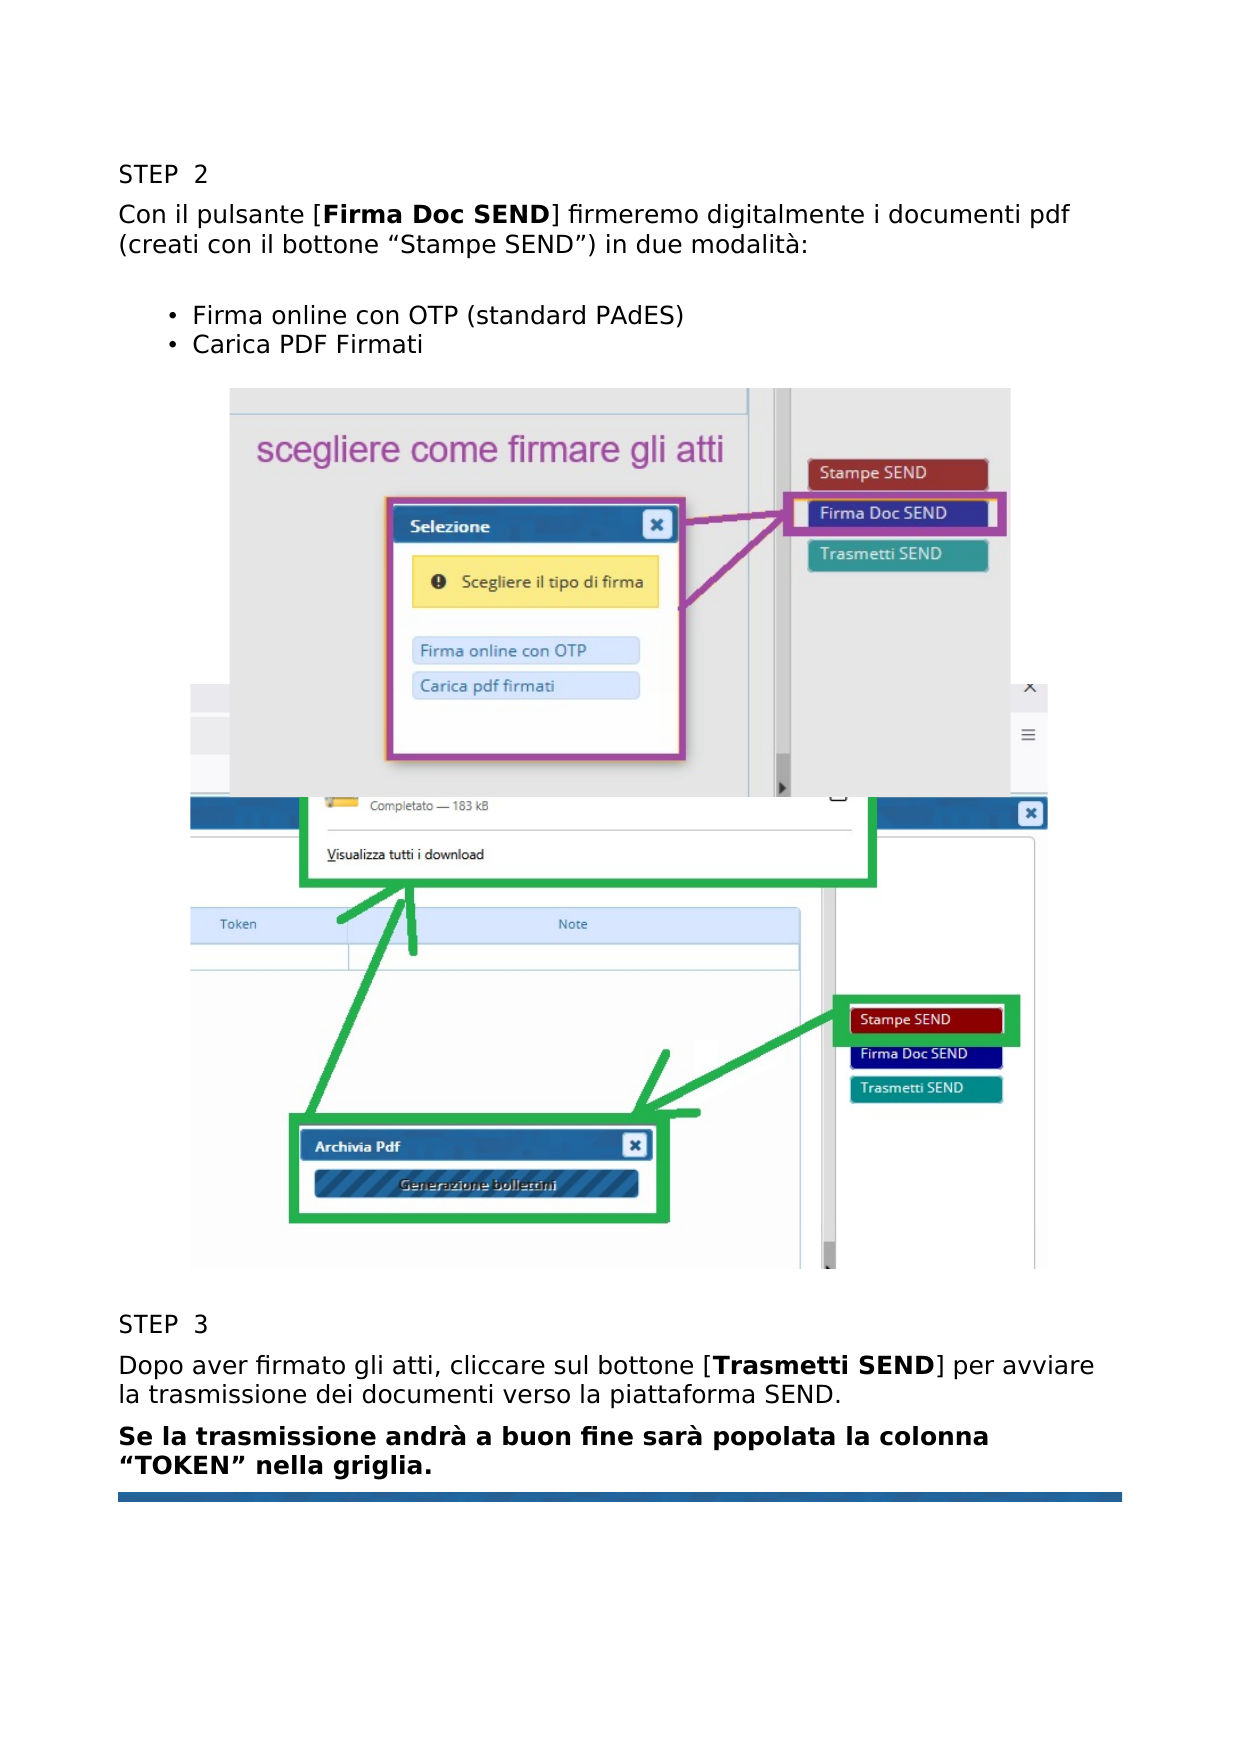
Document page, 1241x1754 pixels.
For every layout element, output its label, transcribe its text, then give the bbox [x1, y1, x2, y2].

text Se la trasmissione andrà a buon fine sarà popolata la colonna “TOKEN” nella griglia. [118, 1422, 1122, 1480]
text STEP 2 [118, 160, 1122, 189]
text Dopo aver firmato gli atti, cliccare sul bottone [Trasmetti SEND] per avviare la trasmissione dei documenti verso la piattaforma SEND. [118, 1351, 1122, 1409]
text Con il pulsante [Firma Doc SEND] firmeremo digitalmente i documenti pdf (creati con il bottone “Stampe SEND”) in due modalità: [118, 201, 1122, 259]
text STEP 3 [118, 1310, 1122, 1339]
picture [118, 1492, 1123, 1502]
list Firma online con OTP (standard PAdES) [177, 301, 1122, 330]
picture [190, 388, 1050, 1269]
list Carica PDF Firmati [177, 330, 1122, 359]
